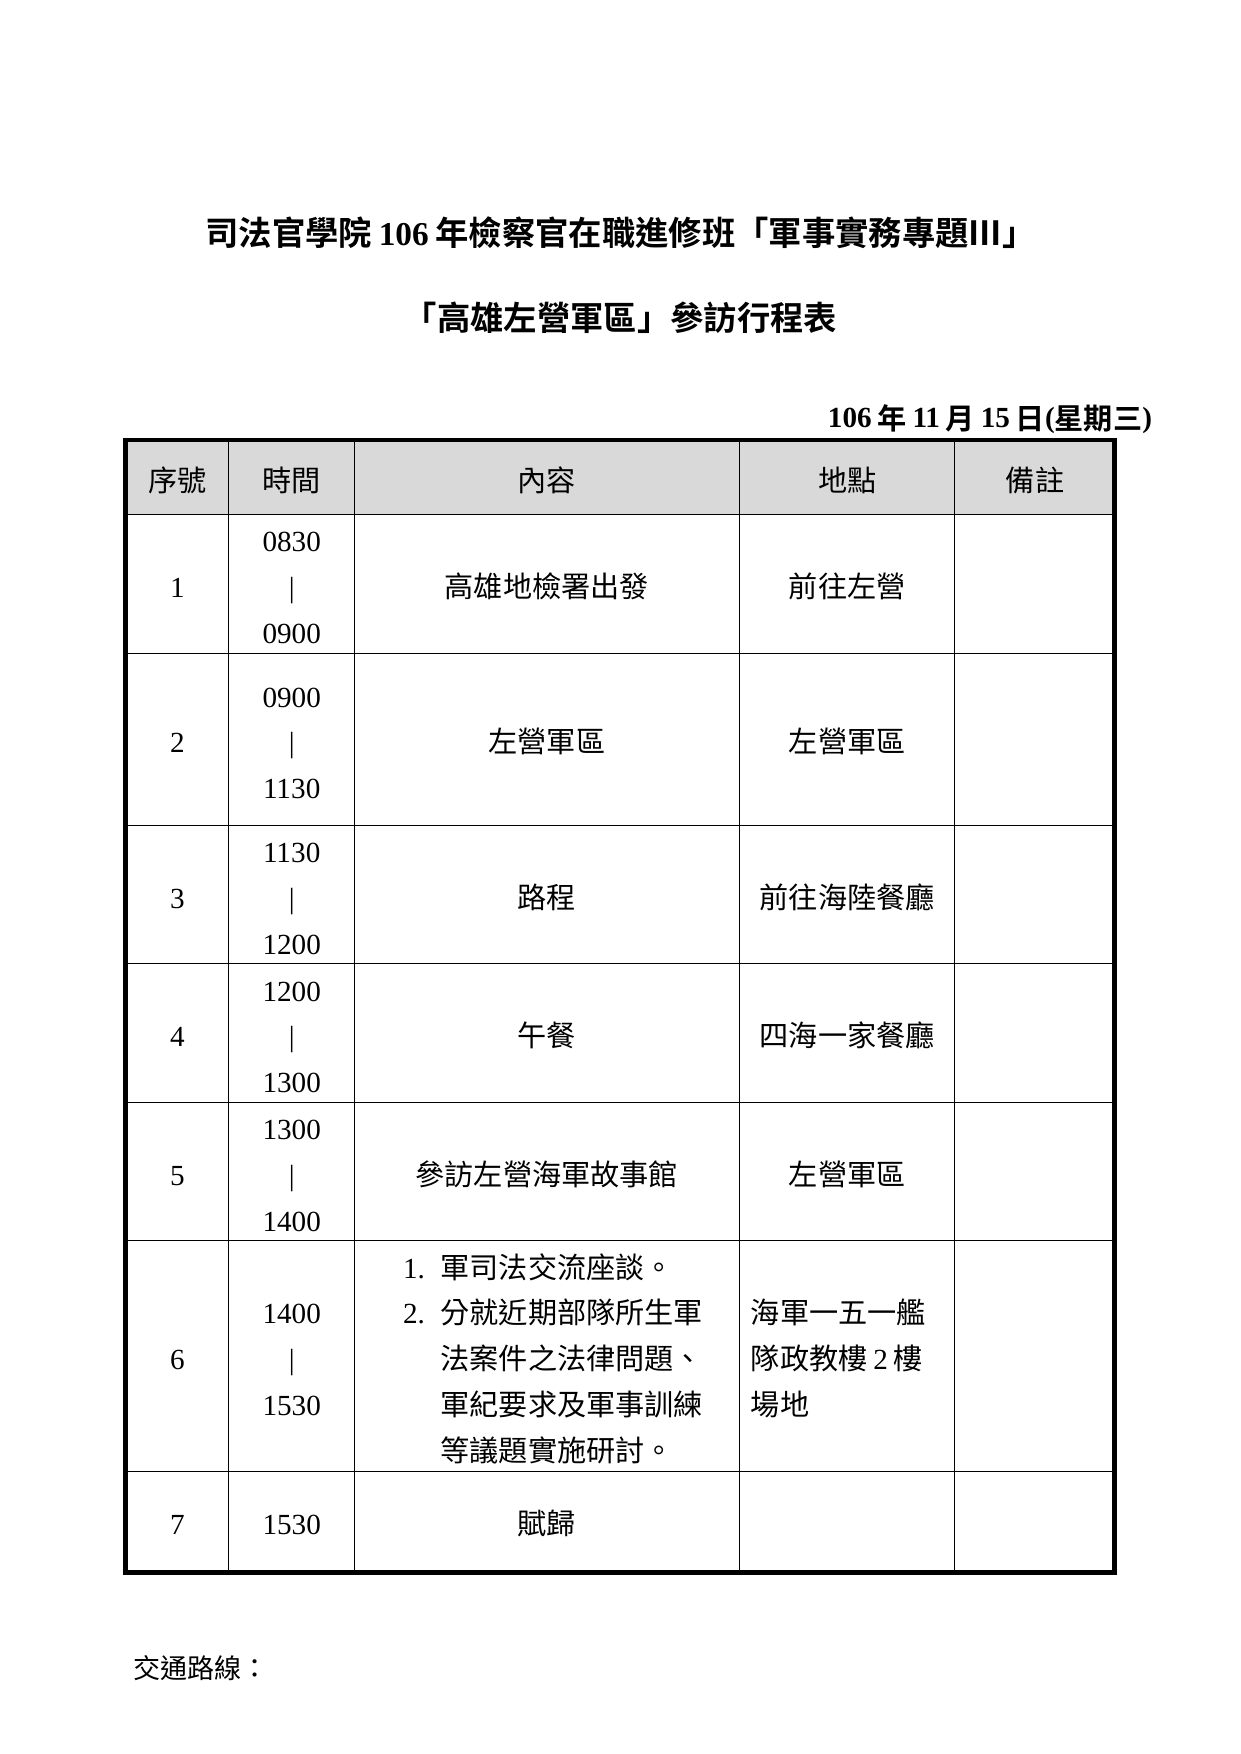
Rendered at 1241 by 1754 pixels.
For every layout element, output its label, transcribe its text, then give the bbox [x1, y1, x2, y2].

table_cell 1130 | 1200 [229, 826, 354, 963]
table_cell 路程 [355, 826, 739, 963]
text 交通路線： [133, 1625, 1152, 1688]
table_cell 賦歸 [355, 1472, 739, 1570]
table_cell 6 [128, 1241, 228, 1471]
table_cell 1530 [229, 1472, 354, 1570]
table_cell 4 [128, 964, 228, 1102]
table_cell 1300 | 1400 [229, 1103, 354, 1240]
table_cell 左營軍區 [355, 654, 739, 825]
table_cell 前往海陸餐廳 [740, 826, 954, 963]
text 106年11月15日(星期三) [89, 375, 1152, 438]
table_cell 5 [128, 1103, 228, 1240]
table_cell 左營軍區 [740, 1103, 954, 1240]
table_cell 四海一家餐廳 [740, 964, 954, 1102]
table_cell 0900 | 1130 [229, 654, 354, 825]
table_cell [955, 1241, 1112, 1471]
table_cell 海軍一五一艦隊政教樓2樓場地 [740, 1241, 954, 1471]
table_cell 0830 | 0900 [229, 515, 354, 652]
table_cell 午餐 [355, 964, 739, 1102]
text 「高雄左營軍區」參訪行程表 [89, 292, 1152, 340]
table_cell [955, 964, 1112, 1102]
table_cell 1200 | 1300 [229, 964, 354, 1102]
text 司法官學院106年檢察官在職進修班「軍事實務專題Ⅲ」 [89, 206, 1152, 255]
table_header 內容 [355, 442, 739, 514]
table_cell [955, 515, 1112, 652]
table_cell 前往左營 [740, 515, 954, 652]
table_cell 高雄地檢署出發 [355, 515, 739, 652]
table_cell [955, 654, 1112, 825]
table_cell 參訪左營海軍故事館 [355, 1103, 739, 1240]
table_cell 1 [128, 515, 228, 652]
table_cell [955, 1472, 1112, 1570]
table_cell 1400 | 1530 [229, 1241, 354, 1471]
table_cell [740, 1472, 954, 1570]
table_cell [955, 826, 1112, 963]
table_cell 7 [128, 1472, 228, 1570]
table_cell 左營軍區 [740, 654, 954, 825]
table_header 時間 [229, 442, 354, 514]
table_cell 3 [128, 826, 228, 963]
table_header 備註 [955, 442, 1112, 514]
table_cell 軍司法交流座談。 分就近期部隊所生軍法案件之法律問題、軍紀要求及軍事訓練等議題實施研討。 [355, 1241, 739, 1471]
table_cell [955, 1103, 1112, 1240]
table_cell 2 [128, 654, 228, 825]
table_header 序號 [128, 442, 228, 514]
table_header 地點 [740, 442, 954, 514]
